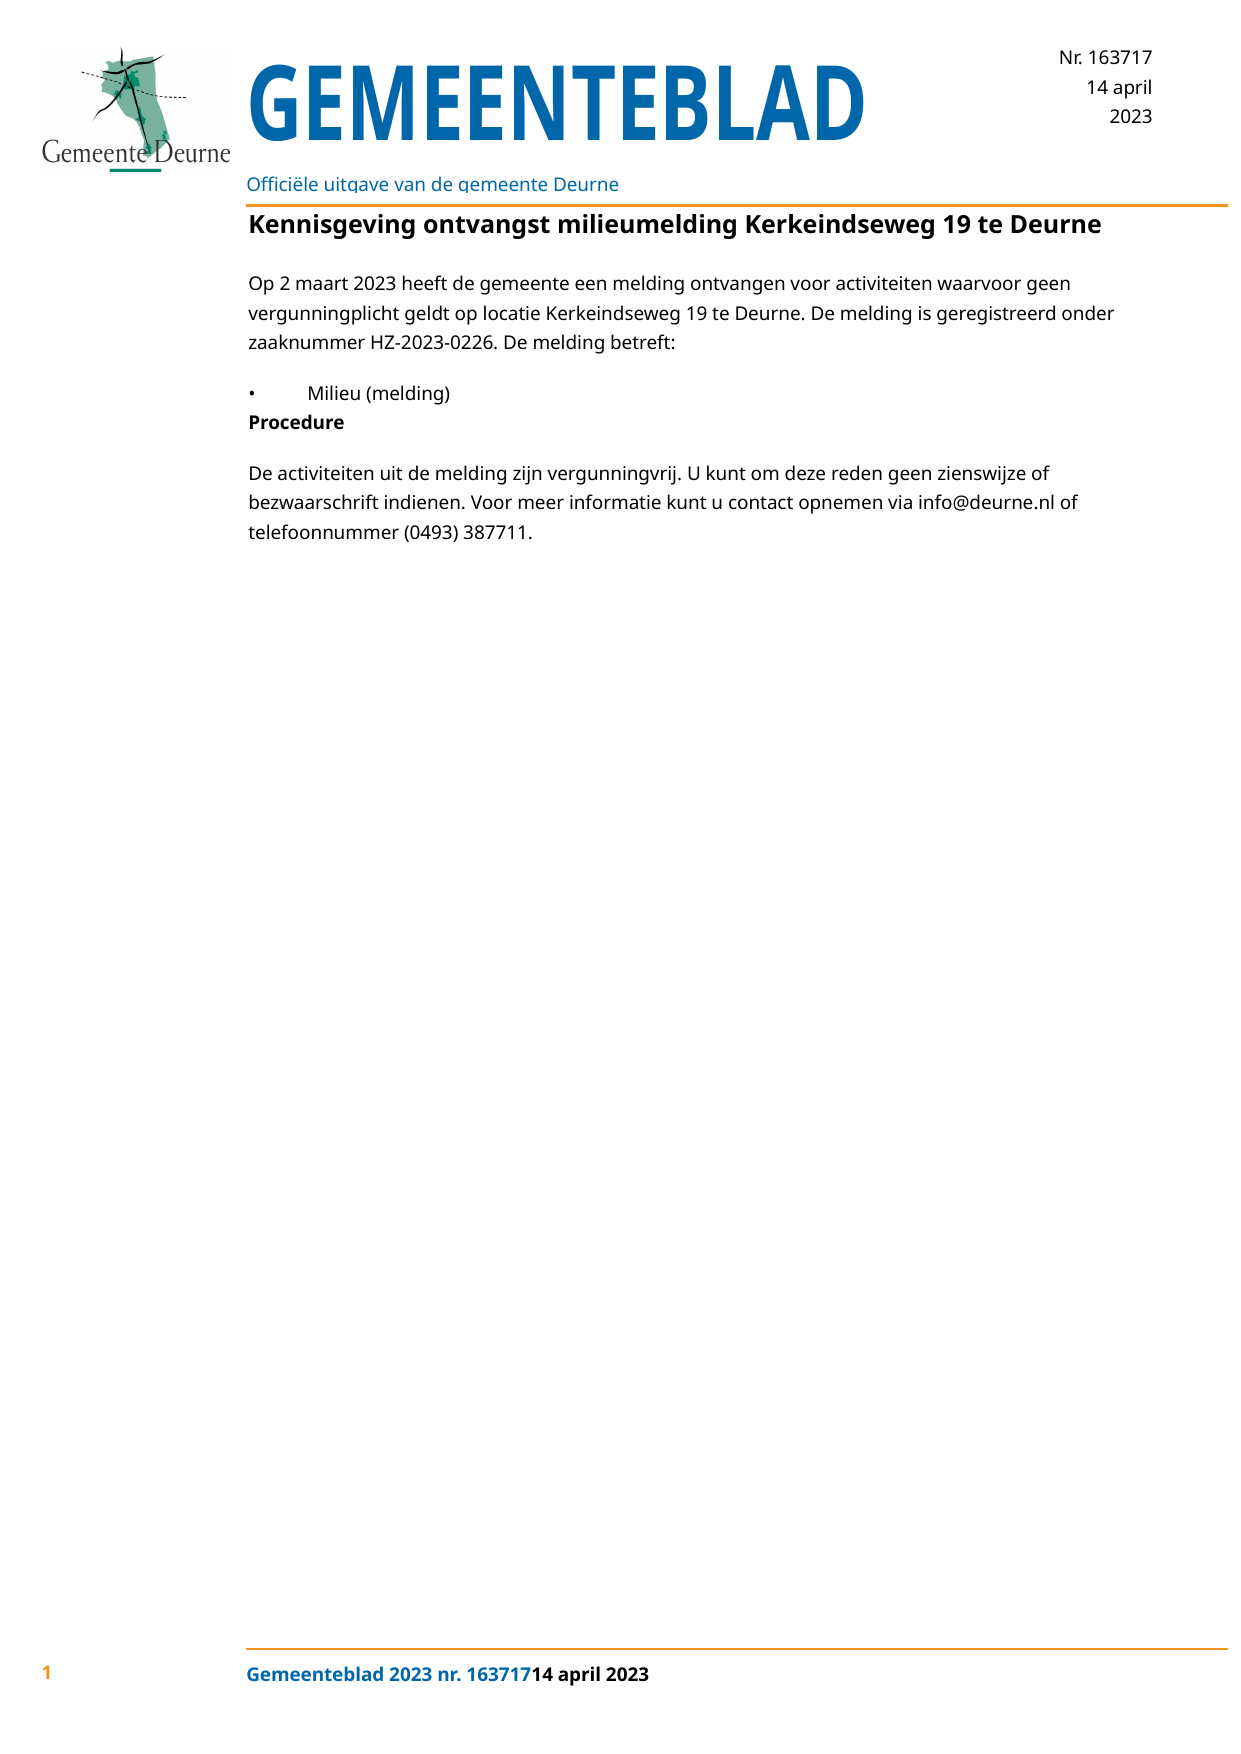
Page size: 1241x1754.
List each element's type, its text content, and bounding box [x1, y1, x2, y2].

picture [41, 47, 231, 172]
text Kennisgeving ontvangst milieumelding Kerkeindseweg 19 te Deurne [248, 207, 1152, 241]
text Op 2 maart 2023 heeft de gemeente een melding ontvangen voor activiteiten waarvoor geen vergunningplicht geldt op locatie Kerkeindseweg 19 te Deurne. De melding is geregistreerd onder zaaknummer HZ-2023-0226. De melding betreft: [248, 270, 1152, 355]
list Milieu (melding) [248, 380, 1152, 406]
text Procedure [248, 409, 1152, 435]
text De activiteiten uit de melding zijn vergunningvrij. U kunt om deze reden geen zienswijze of bezwaarschrift indienen. Voor meer informatie kunt u contact opnemen via info@deurne.nl of telefoonnummer (0493) 387711. [248, 460, 1152, 545]
